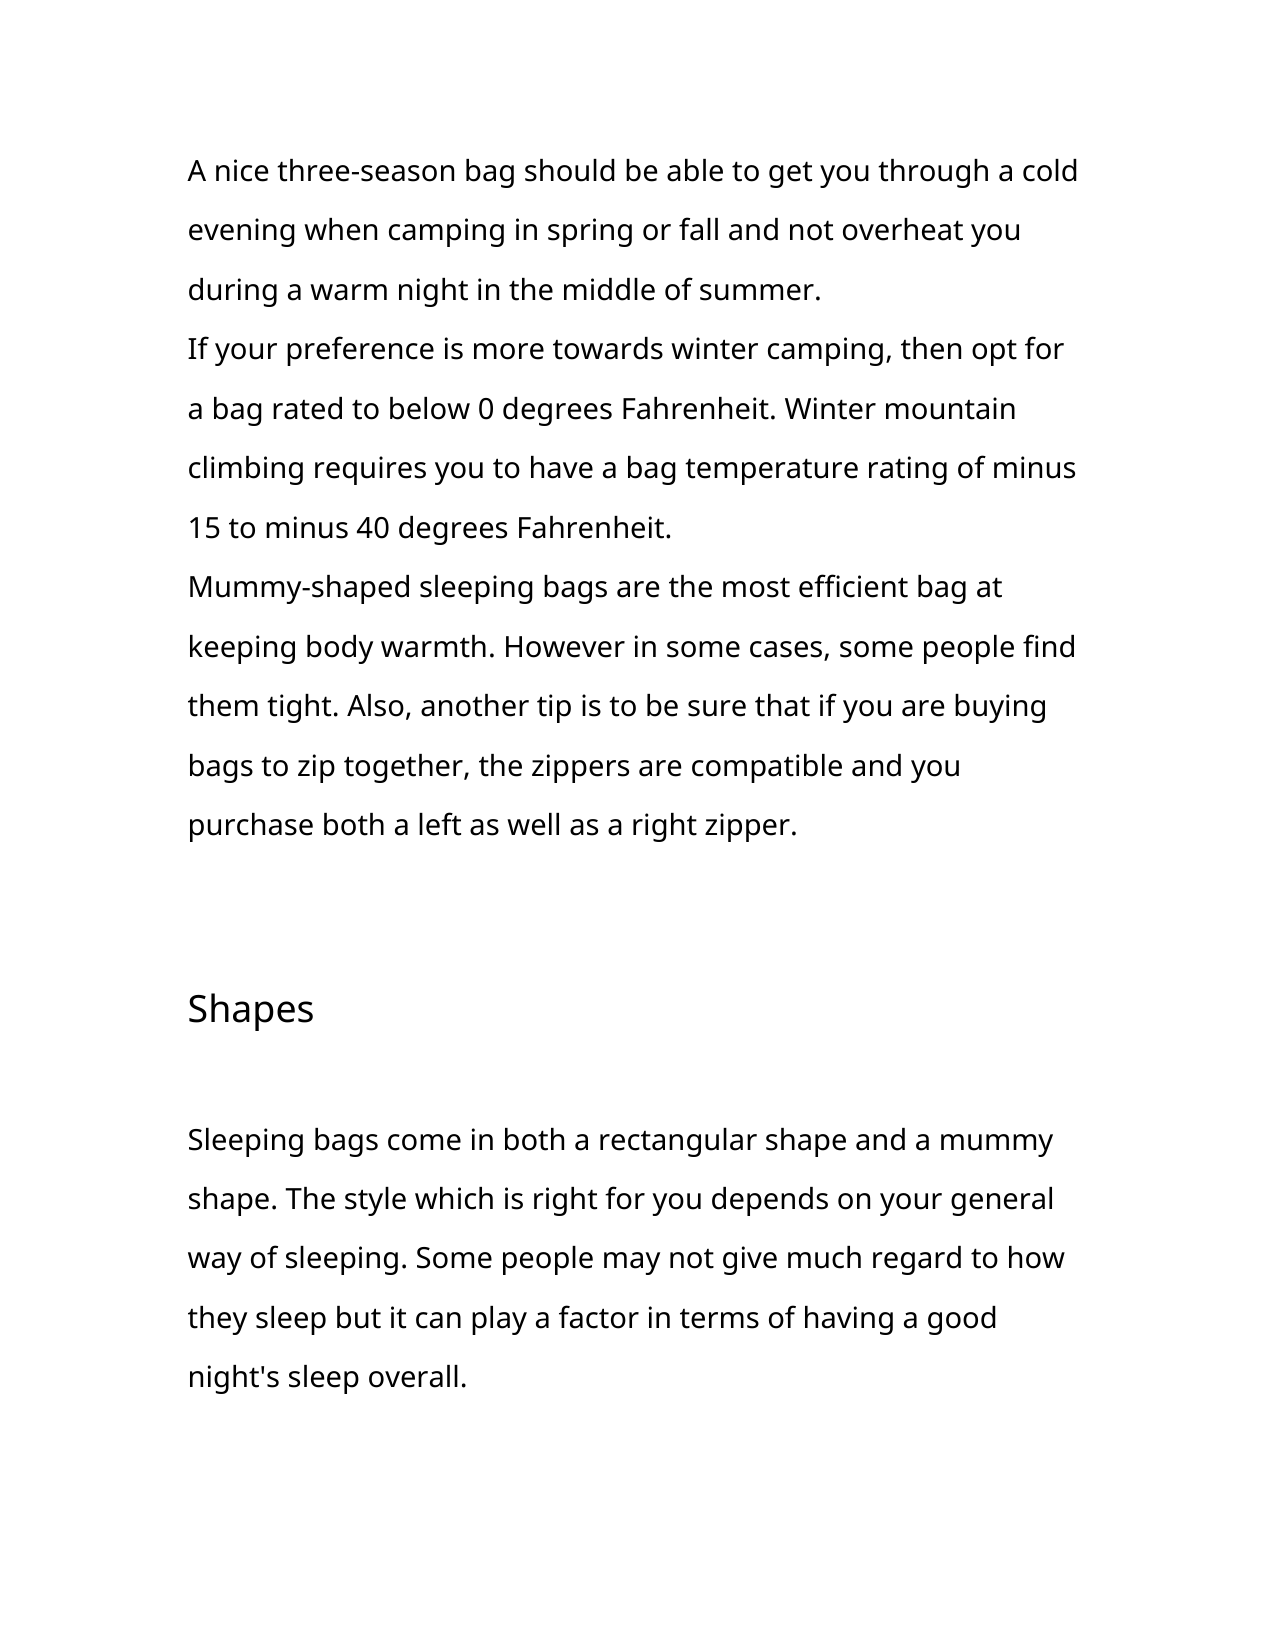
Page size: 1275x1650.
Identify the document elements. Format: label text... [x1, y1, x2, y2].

text A nice three-season bag should be able to get you through a cold evening when camping in spring or fall and not overheat you during a warm night in the middle of summer. [187, 150, 1087, 309]
text Sleeping bags come in both a rectangular shape and a mummy shape. The style which is right for you depends on your general way of sleeping. Some people may not give much regard to how they sleep but it can play a factor in terms of having a good night's sleep overall. [187, 1119, 1087, 1396]
text Shapes [187, 983, 1087, 1034]
text If your preference is more towards winter camping, then opt for a bag rated to below 0 degrees Fahrenheit. Winter mountain climbing requires you to have a bag temperature rating of minus 15 to minus 40 degrees Fahrenheit. [187, 328, 1087, 547]
text Mummy-shaped sleeping bags are the most efficient bag at keeping body warmth. However in some cases, some people find them tight. Also, another tip is to be sure that if you are buying bags to zip together, the zippers are compatible and you purchase both a left as well as a right zipper. [187, 566, 1087, 844]
